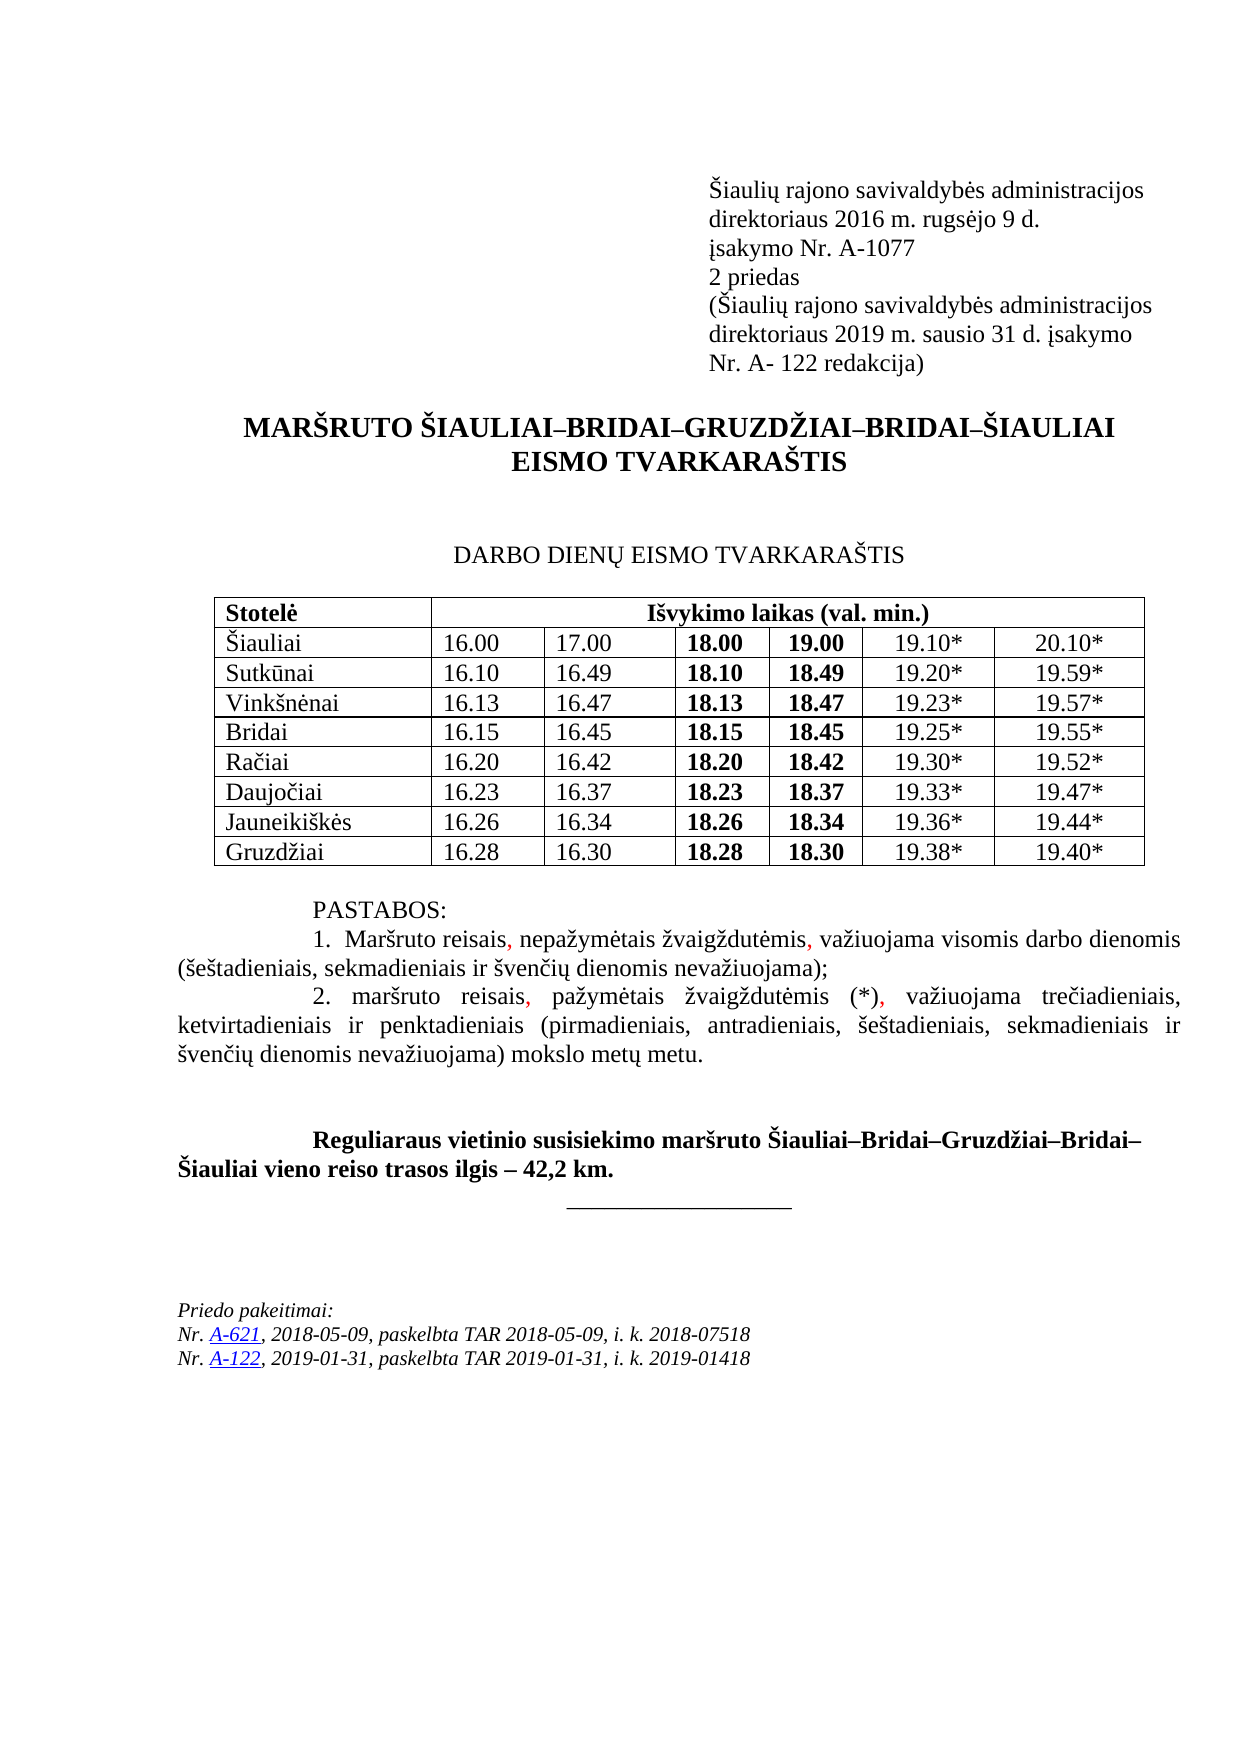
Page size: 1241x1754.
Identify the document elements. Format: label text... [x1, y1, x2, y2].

text 1. Maršruto reisais, nepažymėtais žvaigždutėmis, važiuojama visomis darbo dienomis (šeštadieniais, sekmadieniais ir švenčių dienomis nevažiuojama); [177, 924, 1181, 981]
table_cell 18.13 [676, 688, 769, 716]
table_cell Sutkūnai [215, 658, 431, 687]
table_cell 19.25* [863, 718, 994, 746]
text (Šiaulių rajono savivaldybės administracijos direktoriaus 2019 m. sausio 31 d. įsakymo [709, 291, 1181, 348]
text Nr. A-122, 2019-01-31, paskelbta TAR 2019-01-31, i. k. 2019-01418 [177, 1346, 1181, 1370]
table_cell 16.47 [545, 688, 675, 716]
text įsakymo Nr. A-1077 [709, 233, 1181, 262]
table_cell 18.15 [676, 718, 769, 746]
text Šiaulių rajono savivaldybės administracijos direktoriaus 2016 m. rugsėjo 9 d. [709, 176, 1181, 233]
table_cell 19.00 [770, 628, 862, 657]
table_cell Vinkšnėnai [215, 688, 431, 716]
table_cell 18.23 [676, 777, 769, 806]
table_cell 18.26 [676, 807, 769, 836]
table_cell 19.55* [995, 718, 1144, 746]
table_cell 19.40* [995, 837, 1144, 865]
table_cell 16.13 [432, 688, 544, 716]
table_cell 19.44* [995, 807, 1144, 836]
table_cell 18.20 [676, 747, 769, 776]
table_cell 16.15 [432, 718, 544, 746]
table_cell 18.10 [676, 658, 769, 687]
text Nr. A-621, 2018-05-09, paskelbta TAR 2018-05-09, i. k. 2018-07518 [177, 1322, 1181, 1346]
table_cell 16.34 [545, 807, 675, 836]
text 2 priedas [709, 262, 1181, 291]
table_cell 18.47 [770, 688, 862, 716]
table_cell 18.30 [770, 837, 862, 865]
table_cell 19.59* [995, 658, 1144, 687]
table_cell 16.10 [432, 658, 544, 687]
table_cell 16.42 [545, 747, 675, 776]
table_cell 19.10* [863, 628, 994, 657]
table_cell 18.28 [676, 837, 769, 865]
table_cell 16.26 [432, 807, 544, 836]
table_header Stotelė [215, 598, 431, 627]
table_cell 18.00 [676, 628, 769, 657]
text EISMO TVARKARAŠTIS [177, 444, 1181, 477]
table_cell 16.20 [432, 747, 544, 776]
table_cell 18.49 [770, 658, 862, 687]
table_cell 19.36* [863, 807, 994, 836]
table_cell Račiai [215, 747, 431, 776]
table_cell 16.30 [545, 837, 675, 865]
table_cell 19.30* [863, 747, 994, 776]
table_cell 19.33* [863, 777, 994, 806]
table_cell 19.57* [995, 688, 1144, 716]
table_cell 19.47* [995, 777, 1144, 806]
table_cell Daujočiai [215, 777, 431, 806]
text 2. maršruto reisais, pažymėtais žvaigždutėmis (*), važiuojama trečiadieniais, ketvirtadieniais ir penktadieniais (pirmadieniais, antradieniais, šeštadieniais, sekmadieniais ir švenčių dienomis nevažiuojama) mokslo metų metu. [177, 981, 1181, 1068]
table_cell 18.42 [770, 747, 862, 776]
table_cell 16.37 [545, 777, 675, 806]
text DARBO DIENŲ EISMO TVARKARAŠTIS [177, 540, 1181, 568]
text Reguliaraus vietinio susisiekimo maršruto Šiauliai–Bridai–Gruzdžiai–Bridai–Šiauliai vieno reiso trasos ilgis – 42,2 km. [177, 1125, 1181, 1183]
table_cell 16.23 [432, 777, 544, 806]
table_cell 19.23* [863, 688, 994, 716]
text __________________ [177, 1183, 1181, 1211]
table_cell 19.52* [995, 747, 1144, 776]
table_cell Jauneikiškės [215, 807, 431, 836]
table_cell 19.38* [863, 837, 994, 865]
table_cell Šiauliai [215, 628, 431, 657]
table_cell 18.45 [770, 718, 862, 746]
table_cell 16.00 [432, 628, 544, 657]
table_cell 18.34 [770, 807, 862, 836]
text MARŠRUTO ŠIAULIAI–BRIDAI–GRUZDŽIAI–BRIDAI–ŠIAULIAI [177, 410, 1181, 444]
table_cell 20.10* [995, 628, 1144, 657]
table_header Išvykimo laikas (val. min.) [432, 598, 1144, 627]
text Nr. A- 122 redakcija) [709, 348, 1181, 377]
table_cell Bridai [215, 718, 431, 746]
text Priedo pakeitimai: [177, 1298, 1181, 1322]
table_cell 17.00 [545, 628, 675, 657]
table_cell 16.49 [545, 658, 675, 687]
table_cell 16.45 [545, 718, 675, 746]
table_cell 19.20* [863, 658, 994, 687]
table_cell 18.37 [770, 777, 862, 806]
text PASTABOS: [177, 895, 1181, 924]
table_cell Gruzdžiai [215, 837, 431, 865]
table_cell 16.28 [432, 837, 544, 865]
